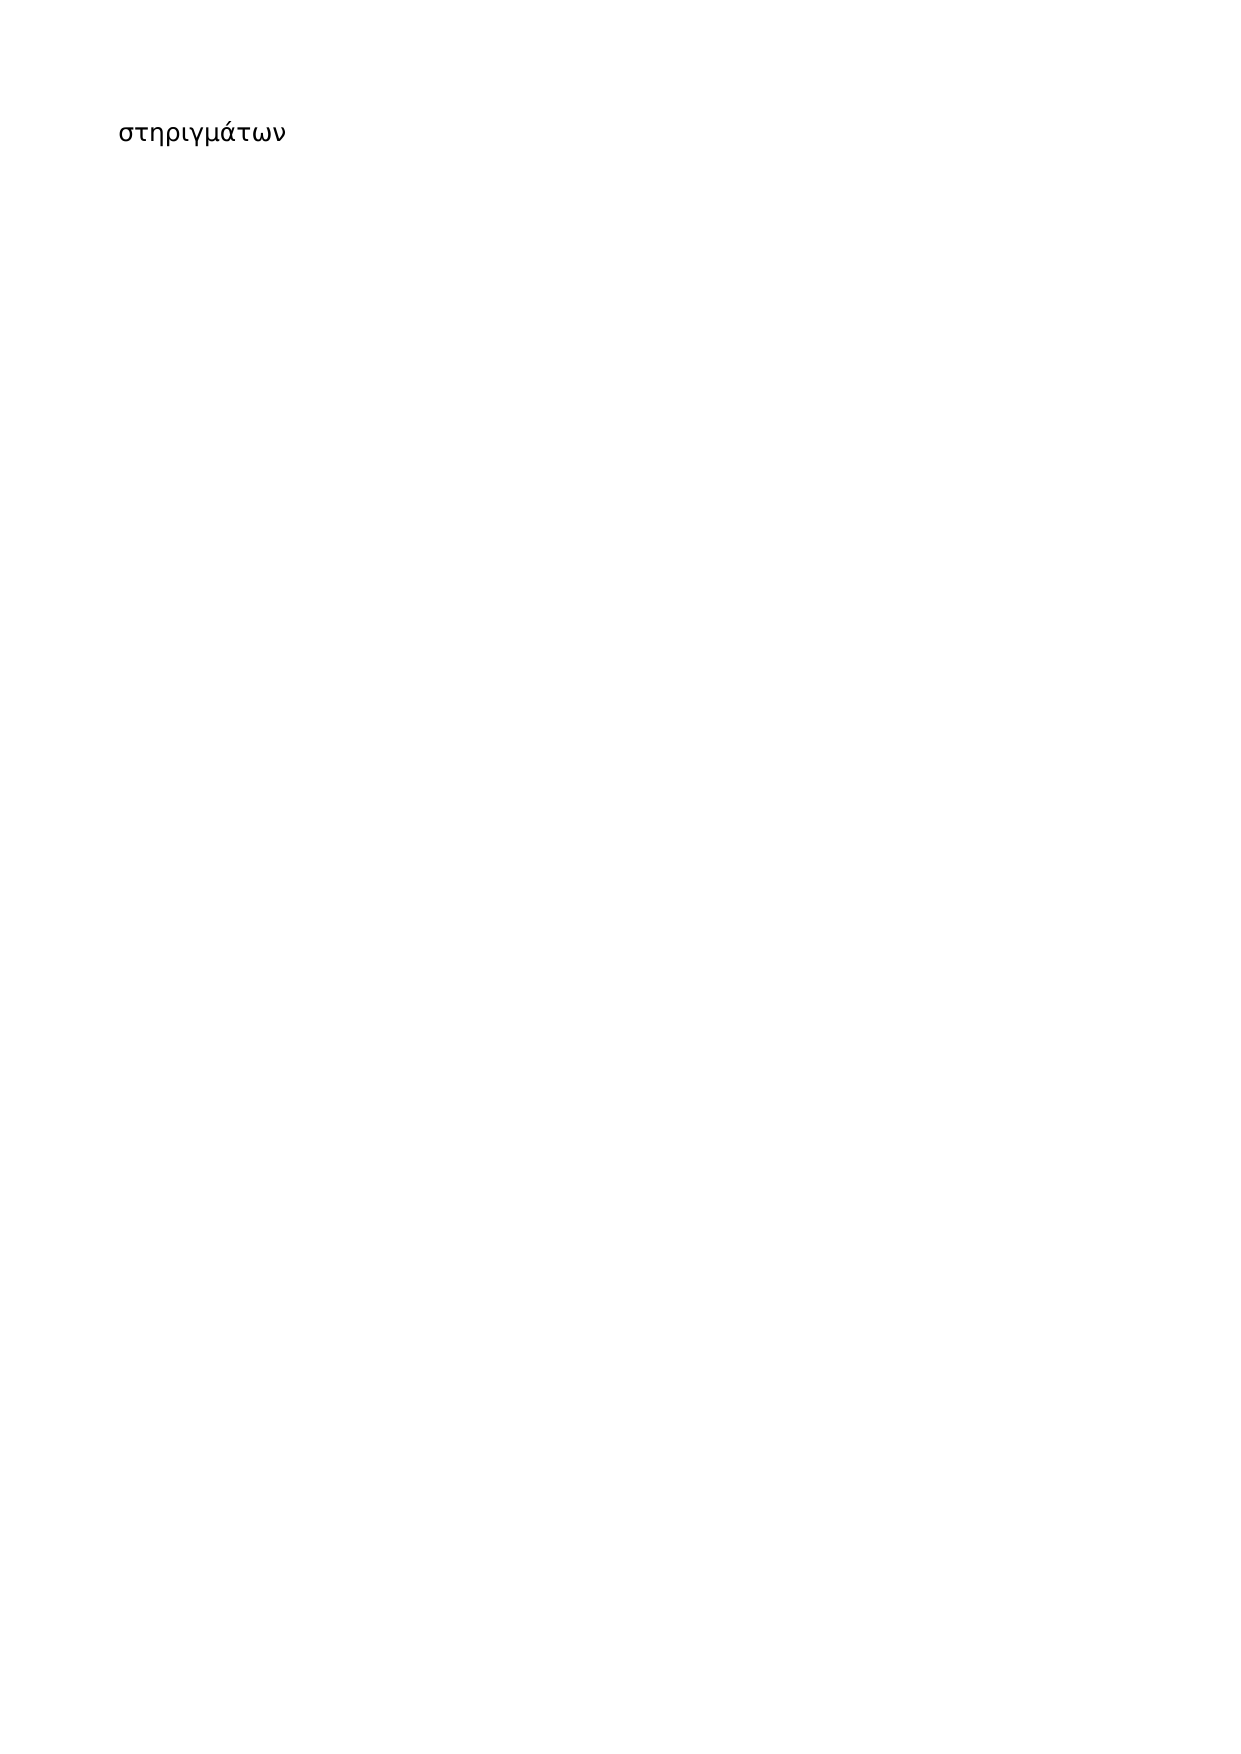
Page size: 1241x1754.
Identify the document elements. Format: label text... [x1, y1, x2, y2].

text στηριγμάτων [118, 118, 1122, 147]
